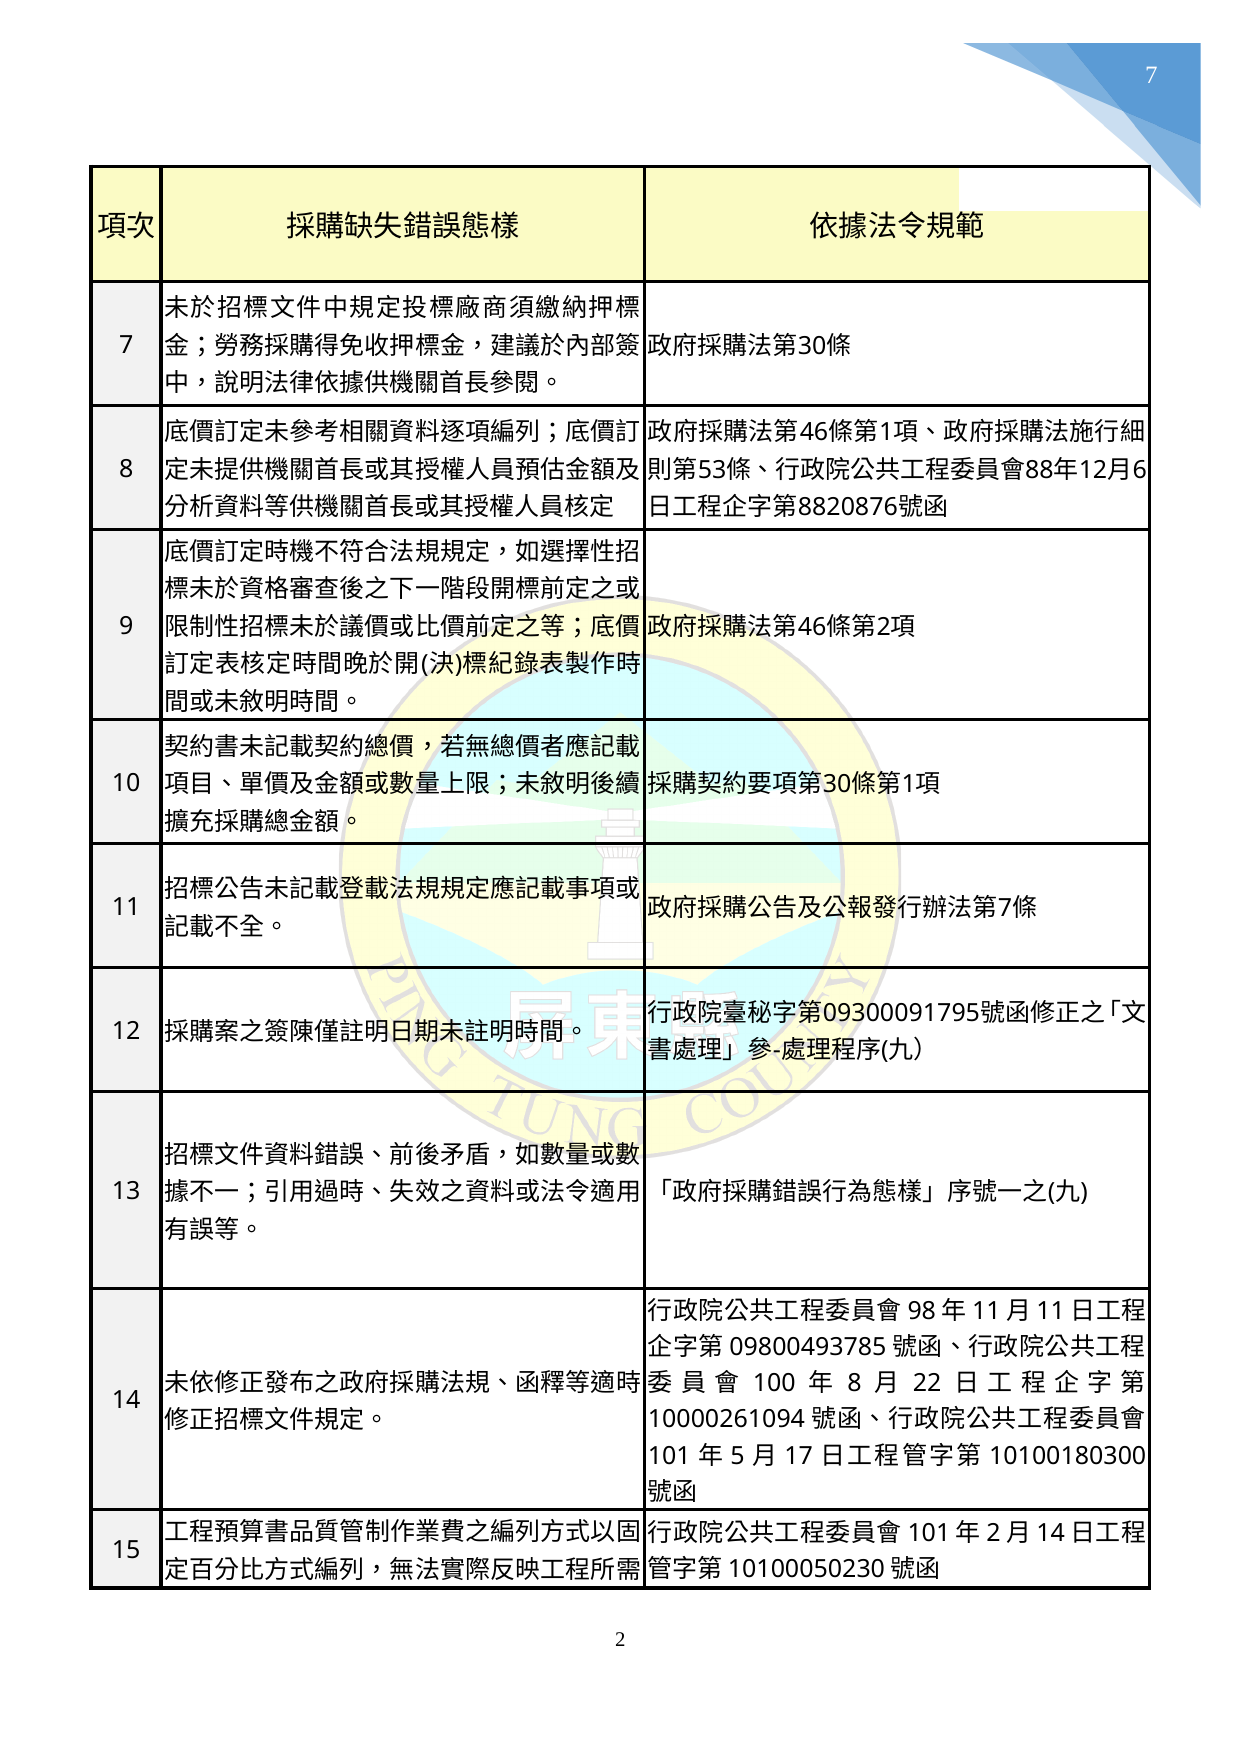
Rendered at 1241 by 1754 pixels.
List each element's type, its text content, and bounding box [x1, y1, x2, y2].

table_cell 招標公告未記載登載法規規定應記載事項或記載不全。 [163, 845, 338, 966]
table_cell 14 [93, 1290, 159, 1508]
table_cell 政府採購公告及公報發行辦法第7條 [902, 845, 1148, 966]
table_cell 7 [93, 283, 159, 404]
table_cell 9 [93, 531, 159, 718]
table_cell 「政府採購錯誤行為態樣」序號一之(九) [646, 1093, 1148, 1287]
table_cell 招標文件資料錯誤、前後矛盾，如數量或數據不一；引用過時、失效之資料或法令適用有誤等。 [163, 1093, 643, 1287]
table_header 採購缺失錯誤態樣 [163, 168, 643, 280]
table_cell 15 [93, 1511, 159, 1586]
table_cell 政府採購法第30條 [646, 283, 1148, 404]
table_cell 12 [93, 969, 159, 1090]
table_cell 採購契約要項第30條第1項 [902, 721, 1148, 842]
table_header 項次 [93, 168, 159, 280]
table_cell 未於招標文件中規定投標廠商須繳納押標金；勞務採購得免收押標金，建議於內部簽中，說明法律依據供機關首長參閱。 [163, 283, 643, 404]
table_cell 行政院公共工程委員會98年11月11日工程企字第09800493785號函、行政院公共工程委員會100年8月22日工程企字第10000261094號函、行政院公共工程委員會101年5月17日工程管字第10100180300號函 [646, 1290, 1148, 1508]
table_cell 行政院公共工程委員會101年2月14日工程管字第10100050230號函 [646, 1511, 1148, 1586]
table_cell 行政院臺秘字第09300091795號函修正之「文書處理」參-處理程序(九） [902, 969, 1148, 1090]
table_header 依據法令規範 [646, 168, 1148, 280]
table_cell 採購案之簽陳僅註明日期未註明時間。 [163, 969, 338, 1090]
table_cell 10 [93, 721, 159, 842]
table_cell 工程預算書品質管制作業費之編列方式以固定百分比方式編列，無法實際反映工程所需 [163, 1511, 643, 1586]
table_cell 8 [93, 407, 159, 528]
table_cell 11 [93, 845, 159, 966]
table_cell 底價訂定時機不符合法規規定，如選擇性招標未於資格審查後之下一階段開標前定之或限制性招標未於議價或比價前定之等；底價訂定表核定時間晚於開(決)標紀錄表製作時間或未敘明時間。 [163, 531, 643, 718]
table_cell 底價訂定未參考相關資料逐項編列；底價訂定未提供機關首長或其授權人員預估金額及分析資料等供機關首長或其授權人員核定 [163, 407, 643, 528]
table_cell 未依修正發布之政府採購法規、函釋等適時修正招標文件規定。 [163, 1290, 643, 1508]
picture [962, 168, 1148, 209]
table_cell 13 [93, 1093, 159, 1287]
picture [962, 43, 1201, 209]
table_cell 政府採購法第46條第1項、政府採購法施行細則第53條、行政院公共工程委員會88年12月6日工程企字第8820876號函 [646, 407, 1148, 528]
table_cell 契約書未記載契約總價，若無總價者應記載項目、單價及金額或數量上限；未敘明後續擴充採購總金額。 [163, 721, 338, 842]
table_cell 政府採購法第46條第2項 [646, 531, 1148, 718]
